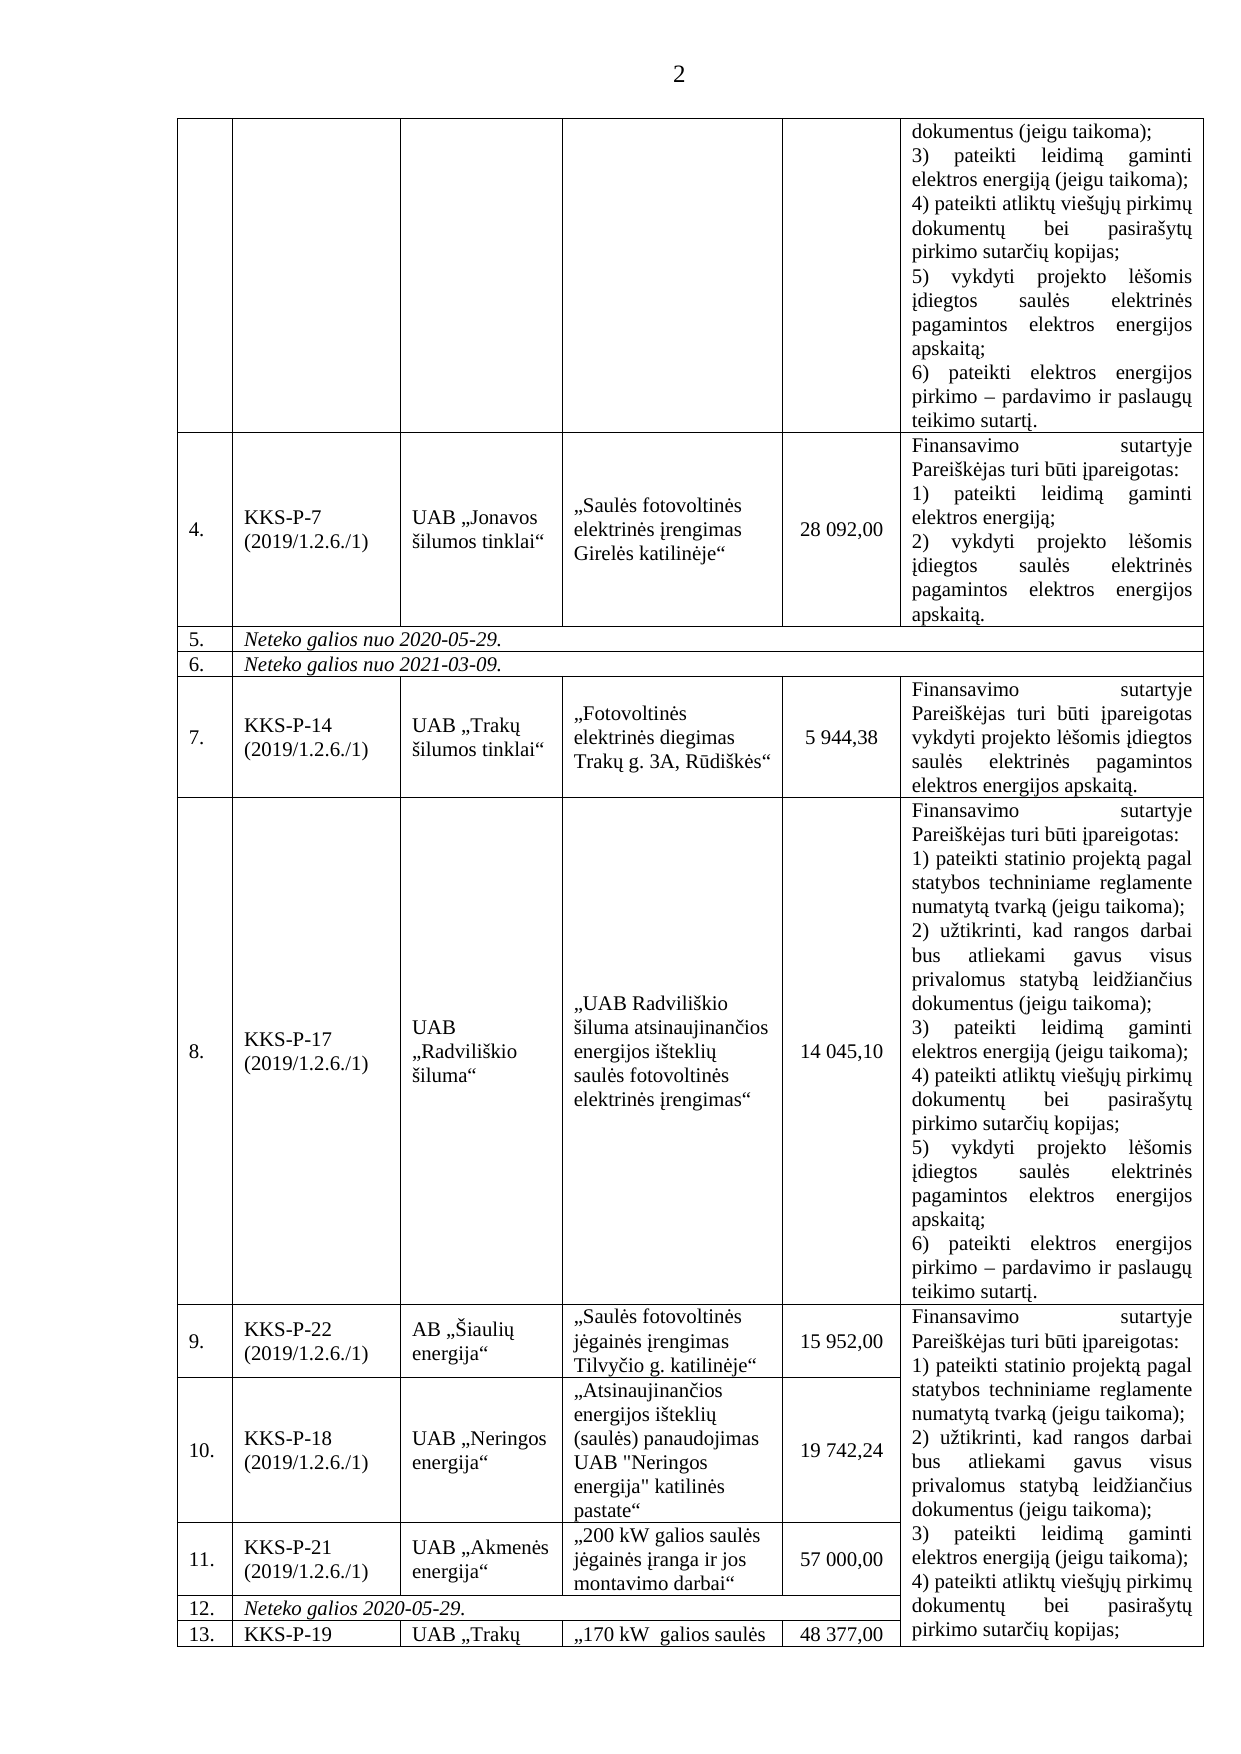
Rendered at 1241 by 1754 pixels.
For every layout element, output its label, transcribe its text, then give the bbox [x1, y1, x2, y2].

table_cell Neteko galios nuo 2021-03-09. [233, 652, 1203, 676]
table_cell UAB „Radviliškio šiluma“ [401, 798, 562, 1303]
table_cell 48 377,00 [783, 1621, 900, 1646]
table_cell KKS-P-22 (2019/1.2.6./1) [233, 1305, 400, 1377]
table_cell dokumentus (jeigu taikoma); 3) pateikti leidimą gaminti elektros energiją (jeigu taikoma); 4) pateikti atliktų viešųjų pirkimų dokumentų bei pasirašytų pirkimo sutarčių kopijas; 5) vykdyti projekto lėšomis įdiegtos saulės elektrinės pagamintos elektros energijos apskaitą; 6) pateikti elektros energijos pirkimo – pardavimo ir paslaugų teikimo sutartį. [901, 119, 1203, 432]
table_cell 57 000,00 [783, 1523, 900, 1595]
table_cell Finansavimo sutartyje Pareiškėjas turi būti įpareigotas: 1) pateikti leidimą gaminti elektros energiją; 2) vykdyti projekto lėšomis įdiegtos saulės elektrinės pagamintos elektros energijos apskaitą. [901, 433, 1203, 626]
table_cell Finansavimo sutartyje Pareiškėjas turi būti įpareigotas: 1) pateikti statinio projektą pagal statybos techniniame reglamente numatytą tvarką (jeigu taikoma); 2) užtikrinti, kad rangos darbai bus atliekami gavus visus privalomus statybą leidžiančius dokumentus (jeigu taikoma); 3) pateikti leidimą gaminti elektros energiją (jeigu taikoma); 4) pateikti atliktų viešųjų pirkimų dokumentų bei pasirašytų pirkimo sutarčių kopijas; 5) vykdyti projekto lėšomis įdiegtos saulės elektrinės pagamintos elektros energijos apskaitą; 6) pateikti elektros energijos pirkimo – pardavimo ir paslaugų teikimo sutartį. [901, 798, 1203, 1303]
table_cell „Atsinaujinančios energijos išteklių (saulės) panaudojimas UAB "Neringos energija" katilinės pastate“ [563, 1378, 782, 1522]
table_cell „200 kW galios saulės jėgainės įranga ir jos montavimo darbai“ [563, 1523, 782, 1595]
table_cell [401, 119, 562, 432]
table_cell UAB „Neringos energija“ [401, 1378, 562, 1522]
table_cell KKS-P-17 (2019/1.2.6./1) [233, 798, 400, 1303]
table_cell Neteko galios 2020-05-29. [233, 1596, 900, 1620]
table_cell Neteko galios nuo 2020-05-29. [233, 627, 1203, 651]
table_cell UAB „Jonavos šilumos tinklai“ [401, 433, 562, 626]
table_cell [783, 119, 900, 432]
table_cell „Fotovoltinės elektrinės diegimas Trakų g. 3A, Rūdiškės“ [563, 677, 782, 797]
table_cell „Saulės fotovoltinės elektrinės įrengimas Girelės katilinėje“ [563, 433, 782, 626]
table_cell „Saulės fotovoltinės jėgainės įrengimas Tilvyčio g. katilinėje“ [563, 1305, 782, 1377]
table_cell [563, 119, 782, 432]
table_cell 15 952,00 [783, 1305, 900, 1377]
table_cell UAB „Trakų [401, 1621, 562, 1646]
table_cell 28 092,00 [783, 433, 900, 626]
table_cell 5 944,38 [783, 677, 900, 797]
table_cell 14 045,10 [783, 798, 900, 1303]
table_cell UAB „Akmenės energija“ [401, 1523, 562, 1595]
table_cell UAB „Trakų šilumos tinklai“ [401, 677, 562, 797]
table_cell [178, 119, 232, 432]
table_cell 5. [178, 627, 232, 651]
table_cell 11. [178, 1523, 232, 1595]
table_cell [233, 119, 400, 432]
table_cell KKS-P-19 [233, 1621, 400, 1646]
table_cell 9. [178, 1305, 232, 1377]
table_cell KKS-P-18 (2019/1.2.6./1) [233, 1378, 400, 1522]
table_cell „UAB Radviliškio šiluma atsinaujinančios energijos išteklių saulės fotovoltinės elektrinės įrengimas“ [563, 798, 782, 1303]
table_cell KKS-P-7 (2019/1.2.6./1) [233, 433, 400, 626]
table_cell 13. [178, 1621, 232, 1646]
table_cell Finansavimo sutartyje Pareiškėjas turi būti įpareigotas: 1) pateikti statinio projektą pagal statybos techniniame reglamente numatytą tvarką (jeigu taikoma); 2) užtikrinti, kad rangos darbai bus atliekami gavus visus privalomus statybą leidžiančius dokumentus (jeigu taikoma); 3) pateikti leidimą gaminti elektros energiją (jeigu taikoma); 4) pateikti atliktų viešųjų pirkimų dokumentų bei pasirašytų pirkimo sutarčių kopijas; 5) vykdyti projekto lėšomis įdiegtos saulės elektrinės pagamintos elektros energijos apskaitą; 6) pateikti elektros energijos pirkimo – pardavimo ir paslaugų teikimo sutartį. [901, 1305, 1203, 1646]
table_cell Finansavimo sutartyje Pareiškėjas turi būti įpareigotas vykdyti projekto lėšomis įdiegtos saulės elektrinės pagamintos elektros energijos apskaitą. [901, 677, 1203, 797]
table_cell 8. [178, 798, 232, 1303]
table_cell KKS-P-21 (2019/1.2.6./1) [233, 1523, 400, 1595]
table_cell 10. [178, 1378, 232, 1522]
table_cell 12. [178, 1596, 232, 1620]
table_cell „170 kW galios saulės [563, 1621, 782, 1646]
table_cell 6. [178, 652, 232, 676]
table_cell 4. [178, 433, 232, 626]
table_cell 7. [178, 677, 232, 797]
table_cell AB „Šiaulių energija“ [401, 1305, 562, 1377]
table_cell 19 742,24 [783, 1378, 900, 1522]
table_cell KKS-P-14 (2019/1.2.6./1) [233, 677, 400, 797]
